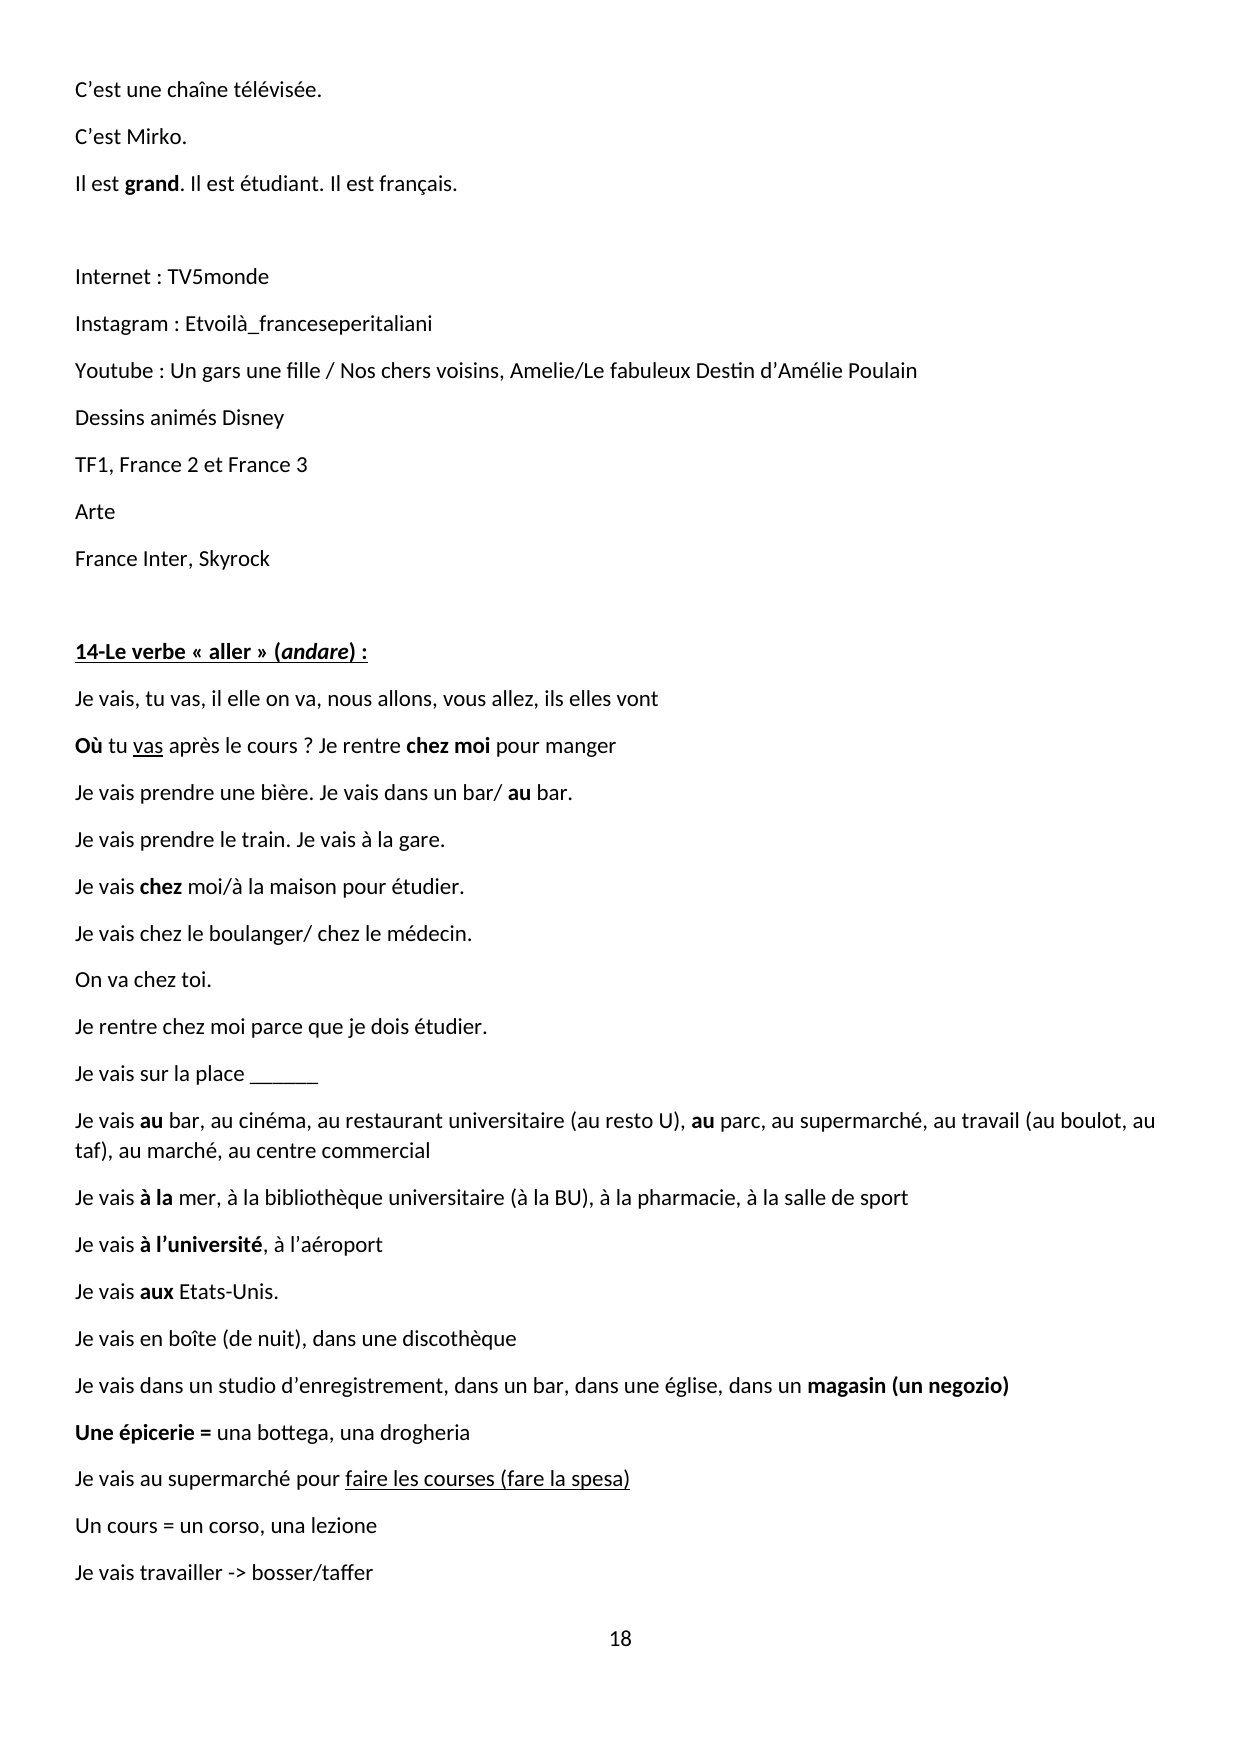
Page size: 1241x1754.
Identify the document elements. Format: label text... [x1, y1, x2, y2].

text Il est grand. Il est étudiant. Il est français. [75, 169, 1165, 197]
text Dessins animés Disney [75, 403, 1165, 431]
text Youtube : Un gars une fille / Nos chers voisins, Amelie/Le fabuleux Destin d’Amélie Poulain [75, 356, 1165, 384]
text 14-Le verbe « aller » (andare) : [75, 637, 1165, 666]
text TF1, France 2 et France 3 [75, 450, 1165, 478]
text Je vais prendre le train. Je vais à la gare. [75, 825, 1165, 853]
text C’est Mirko. [75, 122, 1165, 150]
text Une épicerie = una bottega, una drogheria [75, 1418, 1165, 1446]
text Je vais à la mer, à la bibliothèque universitaire (à la BU), à la pharmacie, à la salle de sport [75, 1183, 1165, 1211]
text Je vais, tu vas, il elle on va, nous allons, vous allez, ils elles vont [75, 684, 1165, 712]
text Je vais au bar, au cinéma, au restaurant universitaire (au resto U), au parc, au supermarché, au travail (au boulot, au taf), au marché, au centre commercial [75, 1106, 1165, 1164]
text Internet : TV5monde [75, 262, 1165, 291]
text Je vais dans un studio d’enregistrement, dans un bar, dans une église, dans un magasin (un negozio) [75, 1371, 1165, 1399]
text Je vais travailler -> bosser/taffer [75, 1558, 1165, 1586]
text C’est une chaîne télévisée. [75, 75, 1165, 103]
text Je vais aux Etats-Unis. [75, 1277, 1165, 1305]
text Arte [75, 497, 1165, 525]
text Instagram : Etvoilà_franceseperitaliani [75, 309, 1165, 337]
text Je vais au supermarché pour faire les courses (fare la spesa) [75, 1464, 1165, 1493]
text On va chez toi. [75, 966, 1165, 994]
text Je vais sur la place ______ [75, 1059, 1165, 1087]
text Un cours = un corso, una lezione [75, 1511, 1165, 1539]
text Je vais prendre une bière. Je vais dans un bar/ au bar. [75, 778, 1165, 806]
text Je rentre chez moi parce que je dois étudier. [75, 1012, 1165, 1041]
text France Inter, Skyrock [75, 544, 1165, 572]
text Je vais chez moi/à la maison pour étudier. [75, 872, 1165, 900]
text Je vais en boîte (de nuit), dans une discothèque [75, 1324, 1165, 1352]
text Où tu vas après le cours ? Je rentre chez moi pour manger [75, 731, 1165, 759]
text Je vais chez le boulanger/ chez le médecin. [75, 919, 1165, 947]
text Je vais à l’université, à l’aéroport [75, 1230, 1165, 1258]
